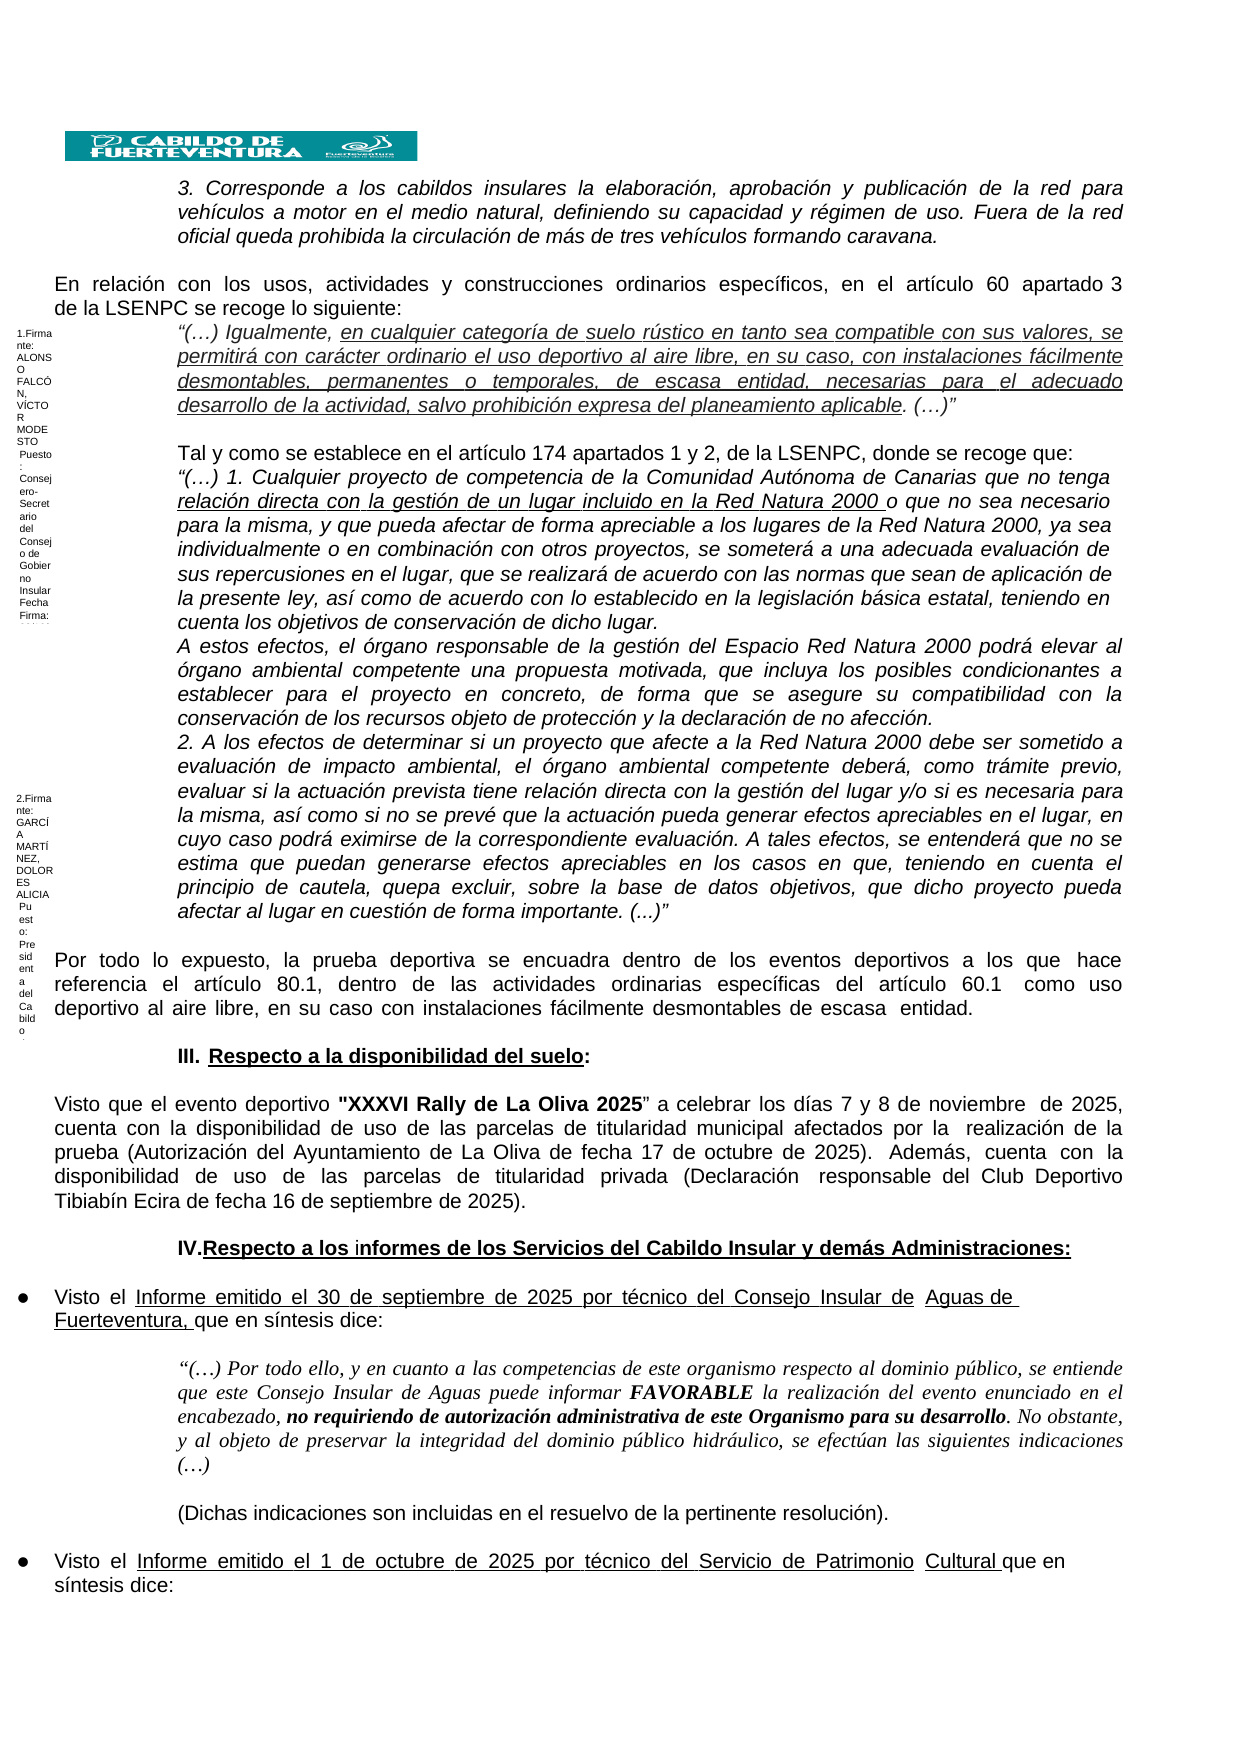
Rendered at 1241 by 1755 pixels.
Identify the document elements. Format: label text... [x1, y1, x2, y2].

text desarrollo de la actividad, salvo prohibición expresa del planeamiento aplicable. (…)” [177, 391, 1123, 417]
list [14, 791, 53, 1040]
text (Dichas indicaciones son incluidas en el resuelvo de la pertinente resolución). [177, 1501, 1241, 1525]
list 2.Firmante: GARCÍA MARTÍNEZ, DOLORES ALICIA [16, 793, 53, 901]
list Respecto a la disponibilidad del suelo: [177, 1044, 1241, 1068]
picture [364, 1704, 984, 1725]
text 2. A los efectos de determinar si un proyecto que afecte a la Red Natura 2000 debe ser sometido a evaluación de impacto ambiental, el órgano ambiental competente deberá, como trámite previo, evaluar si la actuación prevista tiene relación directa con la gestión del lugar y/o si es necesaria para la misma, así como si no se prevé que la actuación pueda generar efectos apreciables en el lugar, en cuyo caso podrá eximirse de la correspondiente evaluación. A tales efectos, se entenderá que no se estima que puedan generarse efectos apreciables en los casos en que, teniendo en cuenta el principio de cautela, quepa excluir, sobre la base de datos objetivos, que dicho proyecto pueda afectar al lugar en cuestión de forma importante. (...)” [177, 730, 1123, 923]
list Visto el Informe emitido el 1 de octubre de 2025 por técnico del Servicio de Patrimonio Cultural que en síntesis dice: [17, 1549, 1123, 1597]
text Tal y como se establece en el artículo 174 apartados 1 y 2, de la LSENPC, donde se recoge que: “(…) 1. Cualquier proyecto de competencia de la Comunidad Autónoma de Canarias que no tenga relación directa con la gestión de un lugar incluido en la Red Natura 2000 o que no sea necesario para la misma, y que pueda afectar de forma apreciable a los lugares de la Red Natura 2000, ya sea individualmente o en combinación con otros proyectos, se someterá a una adecuada evaluación de sus repercusiones en el lugar, que se realizará de acuerdo con las normas que sean de aplicación de la presente ley, así como de acuerdo con lo establecido en la legislación básica estatal, teniendo en cuenta los objetivos de conservación de dicho lugar. [177, 441, 1123, 634]
list [14, 327, 54, 623]
list Puesto: Presidenta del Cabildo de Fuerteventura Fecha Firma: 28/10/2025 09:17:26 [19, 901, 36, 1040]
text Por todo lo expuesto, la prueba deportiva se encuadra dentro de los eventos deportivos a los que hace referencia el artículo 80.1, dentro de las actividades ordinarias específicas del artículo 60.1 como uso deportivo al aire libre, en su caso con instalaciones fácilmente desmontables de escasa entidad. [54, 947, 1123, 1020]
list Corresponde a los cabildos insulares la elaboración, aprobación y publicación de la red para vehículos a motor en el medio natural, definiendo su capacidad y régimen de uso. Fuera de la red oficial queda prohibida la circulación de más de tres vehículos formando caravana. [177, 175, 1123, 248]
text desmontables, permanentes o temporales, de escasa entidad, necesarias para el adecuado [177, 366, 1123, 389]
text A estos efectos, el órgano responsable de la gestión del Espacio Red Natura 2000 podrá elevar al órgano ambiental competente una propuesta motivada, que incluya los posibles condicionantes a establecer para el proyecto en concreto, de forma que se asegure su compatibilidad con la conservación de los recursos objeto de protección y la declaración de no afección. [177, 634, 1123, 730]
list Visto el Informe emitido el 30 de septiembre de 2025 por técnico del Consejo Insular de Aguas de Fuerteventura, que en síntesis dice: [17, 1285, 1123, 1333]
text Visto que el evento deportivo "XXXVI Rally de La Oliva 2025” a celebrar los días 7 y 8 de noviembre de 2025, cuenta con la disponibilidad de uso de las parcelas de titularidad municipal afectados por la realización de la prueba (Autorización del Ayuntamiento de La Oliva de fecha 17 de octubre de 2025). Además, cuenta con la disponibilidad de uso de las parcelas de titularidad privada (Declaración responsable del Club Deportivo Tibiabín Ecira de fecha 16 de septiembre de 2025). [54, 1092, 1123, 1212]
text “(…) Igualmente, en cualquier categoría de suelo rústico en tanto sea compatible con sus valores, se permitirá con carácter ordinario el uso deportivo al aire libre, en su caso, con instalaciones fácilmente [177, 320, 1123, 365]
picture [65, 131, 418, 161]
text En relación con los usos, actividades y construcciones ordinarios específicos, en el artículo 60 apartado 3 de la LSENPC se recoge lo siguiente: [54, 272, 1123, 320]
text “(…) Por todo ello, y en cuanto a las competencias de este organismo respecto al dominio público, se entiende que este Consejo Insular de Aguas puede informar FAVORABLE la realización del evento enunciado en el encabezado, no requiriendo de autorización administrativa de este Organismo para su desarrollo. No obstante, y al objeto de preservar la integridad del dominio público hidráulico, se efectúan las siguientes indicaciones (…) [177, 1356, 1123, 1476]
list 1.Firmante: ALONSO FALCÓN, VÍCTOR MODESTO [17, 328, 54, 448]
list Puesto: Consejero-Secretario del Consejo de Gobierno Insular Fecha Firma: 28/10/2025 09:00:58 [19, 448, 52, 623]
list Respecto a los informes de los Servicios del Cabildo Insular y demás Administraciones: [177, 1236, 1241, 1260]
